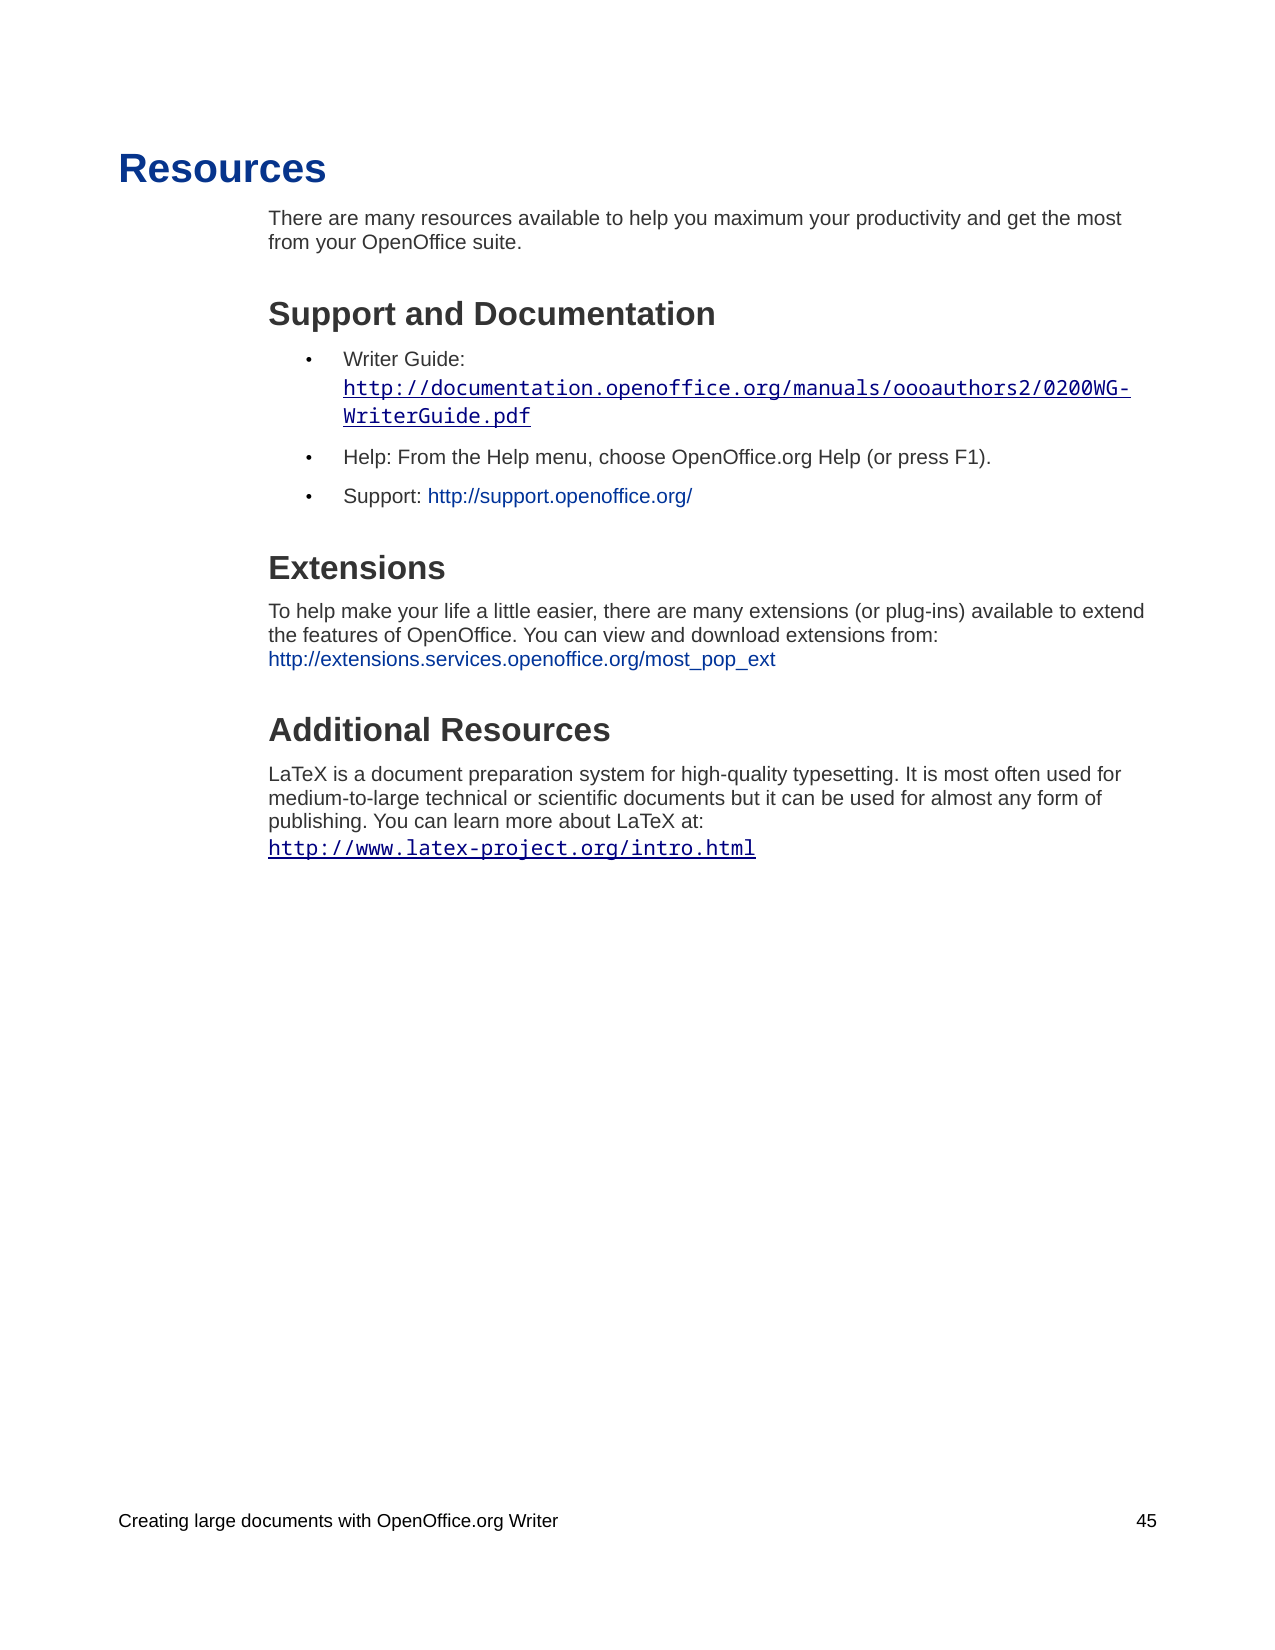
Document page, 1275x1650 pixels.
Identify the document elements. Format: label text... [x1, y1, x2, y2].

list Help: From the Help menu, choose OpenOffice.org Help (or press F1). [306, 445, 1157, 469]
text To help make your life a little easier, there are many extensions (or plug-ins) available to extend the features of OpenOffice. You can view and download extensions from: http://extensions.services.openoffice.org/most_pop_ext [268, 599, 1157, 671]
subtitle Extensions [268, 548, 1157, 586]
list Writer Guide: http://documentation.openoffice.org/manuals/oooauthors2/0200WG-WriterGuide.pdf [306, 344, 1157, 430]
subtitle Resources [118, 144, 1157, 191]
subtitle Additional Resources [268, 711, 1157, 749]
text LaTeX is a document preparation system for high-quality typesetting. It is most often used for medium-to-large technical or scientific documents but it can be used for almost any form of publishing. You can learn more about LaTeX at: http://www.latex-project.org/intro.html [268, 761, 1157, 862]
list Support: http://support.openoffice.org/ [306, 484, 1157, 508]
text There are many resources available to help you maximum your productivity and get the most from your OpenOffice suite. [268, 206, 1157, 253]
subtitle Support and Documentation [268, 293, 1157, 332]
